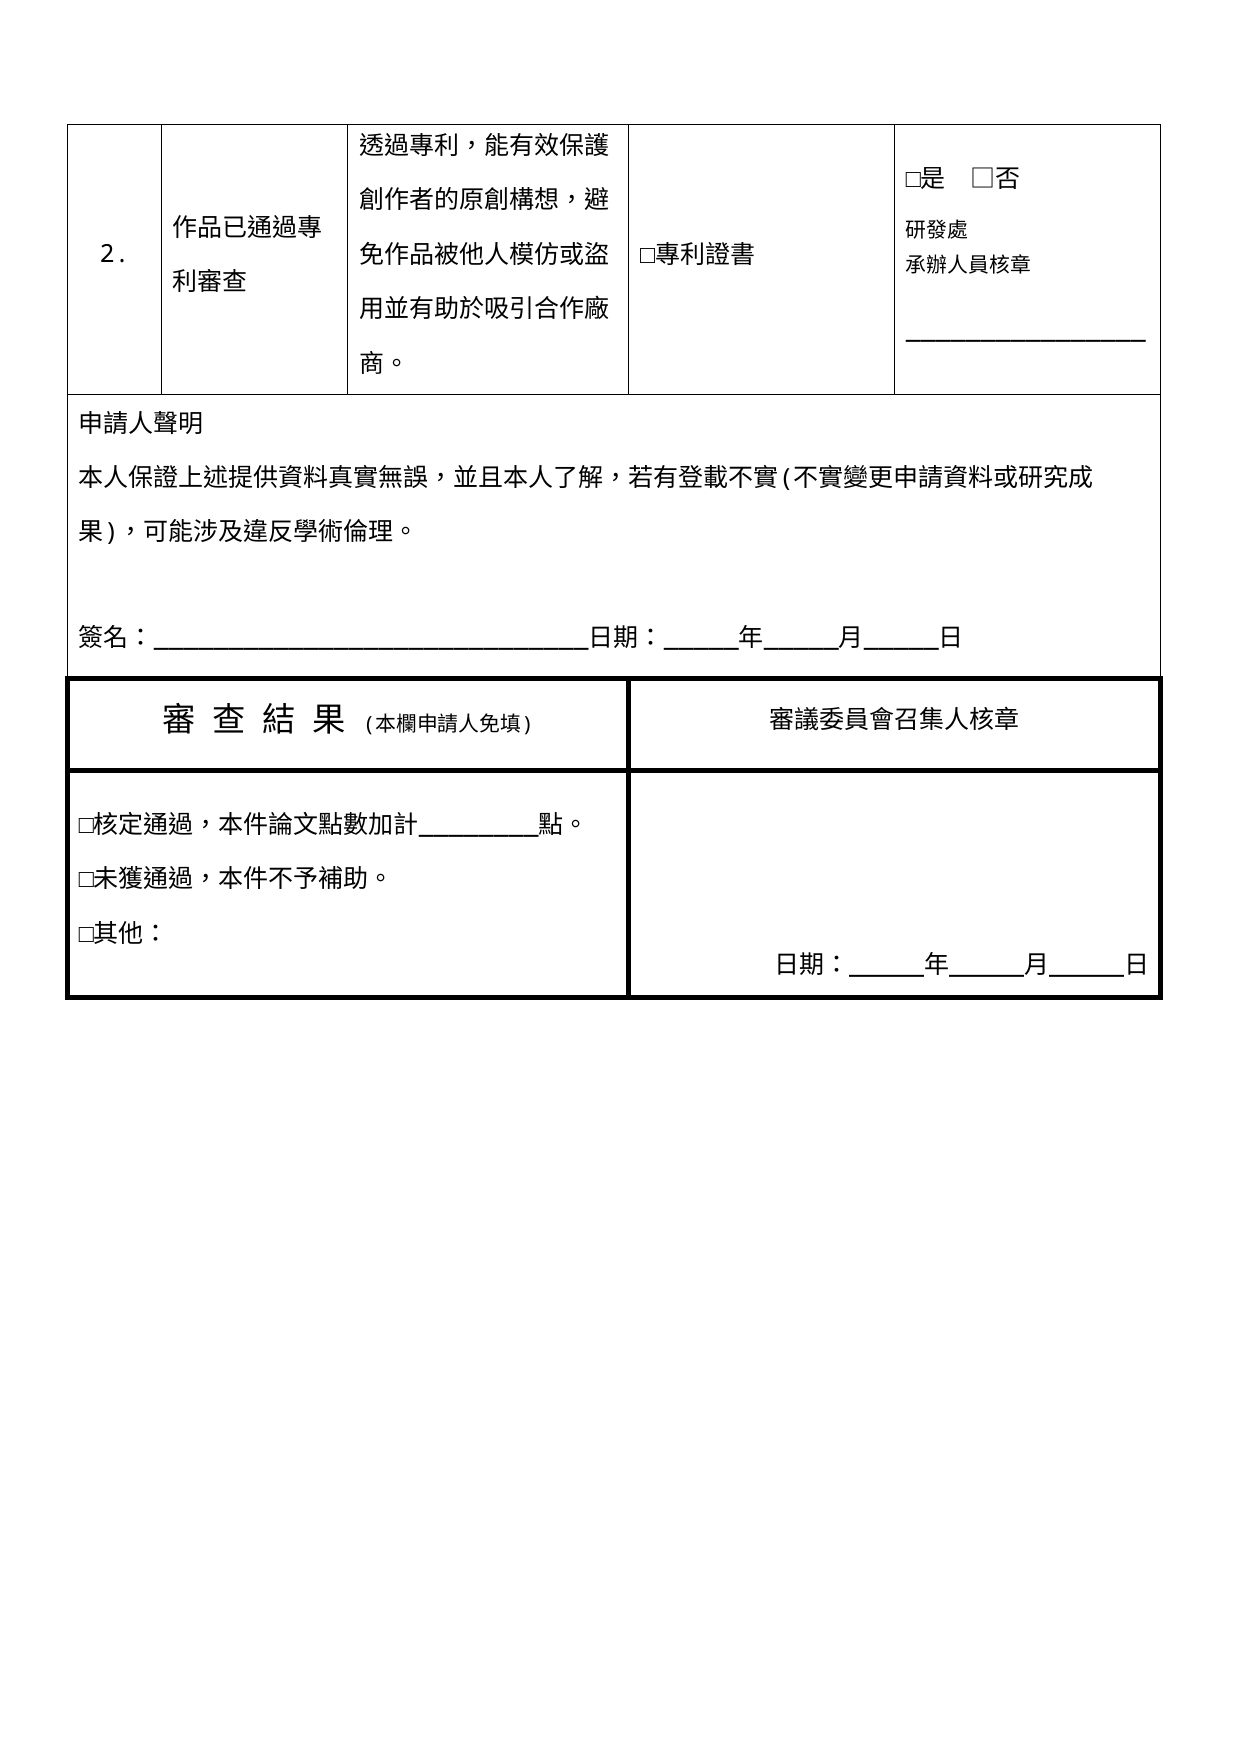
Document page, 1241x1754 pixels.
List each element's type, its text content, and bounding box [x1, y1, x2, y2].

table_cell 審議委員會召集人核章 [631, 681, 1158, 768]
table_cell 申請人聲明 本人保證上述提供資料真實無誤，並且本人了解，若有登載不實(不實變更申請資料或研究成果)，可能涉及違反學術倫理。 簽名：_____________________________日期：_____年_____月_____日 [68, 395, 1160, 676]
table_cell 透過專利，能有效保護創作者的原創構想，避免作品被他人模仿或盜用並有助於吸引合作廠商。 [348, 125, 628, 394]
table_cell □專利證書 [629, 125, 894, 394]
table_cell 作品已通過專利審查 [162, 125, 347, 394]
table_cell □核定通過，本件論文點數加計________點。 □未獲通過，本件不予補助。 □其他： [70, 773, 626, 995]
table_cell □是 □否 研發處 承辦人員核章 ________________ [895, 125, 1160, 394]
table_cell 日期：_____年_____月_____日 [631, 773, 1158, 995]
table_cell 審 查 結 果 (本欄申請人免填) [70, 681, 626, 768]
table_cell 2. [68, 125, 161, 394]
